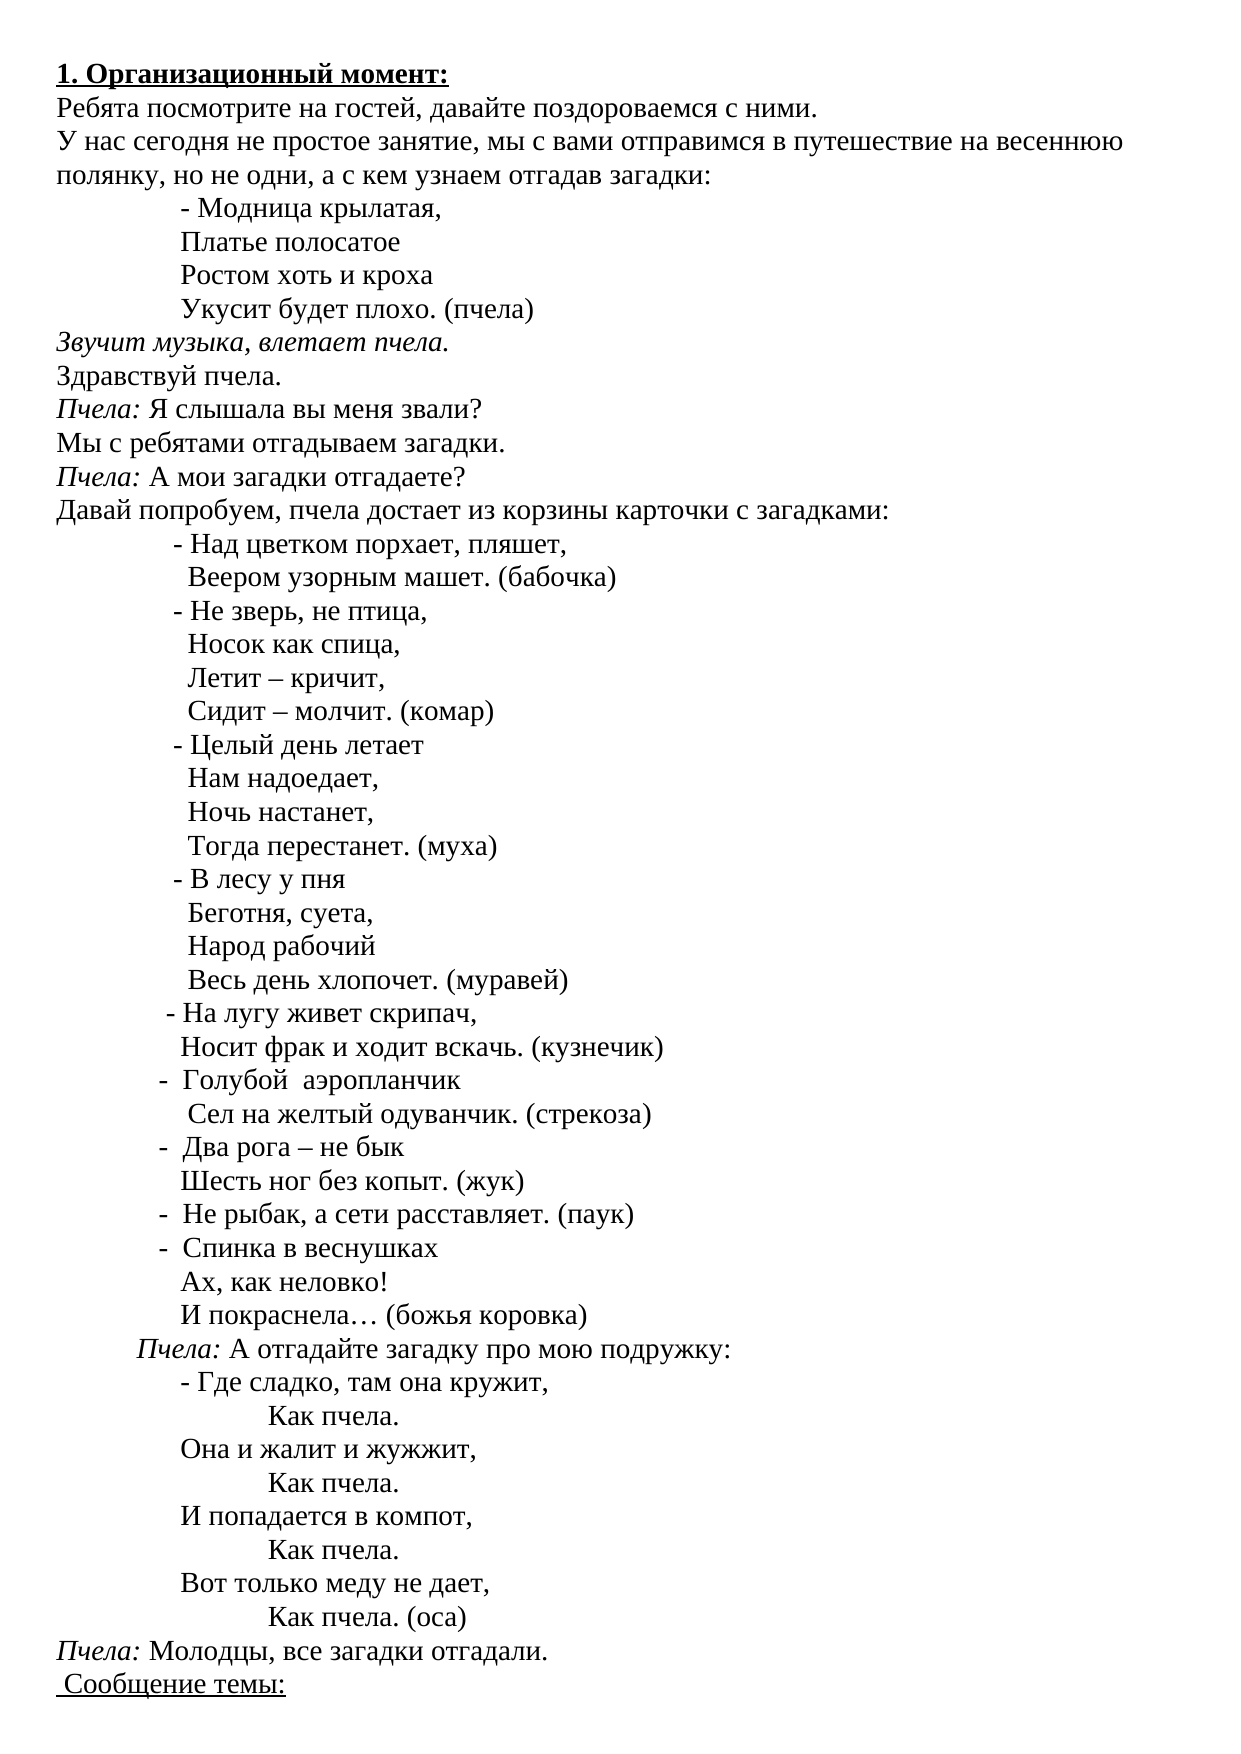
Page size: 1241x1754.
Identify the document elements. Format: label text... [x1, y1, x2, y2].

text - Не рыбак, а сети расставляет. (паук) [56, 1197, 1200, 1230]
text Как пчела. [56, 1532, 1200, 1566]
text - Голубой аэропланчик [56, 1062, 1200, 1096]
text Носит фрак и ходит вскачь. (кузнечик) [56, 1029, 1200, 1062]
text Весь день хлопочет. (муравей) [56, 962, 1200, 995]
text - Два рога – не бык [56, 1129, 1200, 1163]
text Мы с ребятами отгадываем загадки. [56, 425, 1200, 459]
text Ребята посмотрите на гостей, давайте поздороваемся с ними. [56, 90, 1200, 123]
text - Над цветком порхает, пляшет, [56, 526, 1200, 559]
text Шесть ног без копыт. (жук) [56, 1163, 1200, 1197]
text Ночь настанет, [56, 794, 1200, 828]
text Пчела: Я слышала вы меня звали? [56, 392, 1200, 425]
text - На лугу живет скрипач, [56, 995, 1200, 1029]
text Она и жалит и жужжит, [56, 1431, 1200, 1465]
text Платье полосатое [56, 224, 1200, 257]
text Звучит музыка, влетает пчела. [56, 324, 1200, 358]
text - Спинка в веснушках [56, 1230, 1200, 1264]
text Народ рабочий [56, 928, 1200, 962]
text Тогда перестанет. (муха) [56, 828, 1200, 861]
text Как пчела. [56, 1465, 1200, 1498]
text Укусит будет плохо. (пчела) [56, 291, 1200, 324]
text Нам надоедает, [56, 761, 1200, 794]
text Ах, как неловко! [56, 1264, 1200, 1297]
text Вот только меду не дает, [56, 1566, 1200, 1599]
text И попадается в компот, [56, 1498, 1200, 1532]
text И покраснела… (божья коровка) [56, 1297, 1200, 1331]
text - Целый день летает [56, 727, 1200, 761]
text Сидит – молчит. (комар) [56, 693, 1200, 727]
text Как пчела. (оса) [56, 1599, 1200, 1633]
text Пчела: Молодцы, все загадки отгадали. [56, 1633, 1200, 1666]
text Пчела: А отгадайте загадку про мою подружку: [56, 1331, 1200, 1364]
text - Где сладко, там она кружит, [56, 1364, 1200, 1398]
text Носок как спица, [56, 626, 1200, 660]
text - В лесу у пня [56, 861, 1200, 895]
text Пчела: А мои загадки отгадаете? [56, 459, 1200, 492]
text - Модница крылатая, [56, 190, 1200, 224]
text Веером узорным машет. (бабочка) [56, 559, 1200, 593]
text Как пчела. [56, 1398, 1200, 1431]
text У нас сегодня не простое занятие, мы с вами отправимся в путешествие на весеннюю полянку, но не одни, а с кем узнаем отгадав загадки: [56, 123, 1200, 190]
text - Не зверь, не птица, [56, 593, 1200, 626]
text Беготня, суета, [56, 895, 1200, 928]
text Сел на желтый одуванчик. (стрекоза) [56, 1096, 1200, 1129]
text Сообщение темы: [56, 1666, 1200, 1700]
text Здравствуй пчела. [56, 358, 1200, 392]
text Ростом хоть и кроха [56, 257, 1200, 291]
text Летит – кричит, [56, 660, 1200, 693]
text 1. Организационный момент: [56, 56, 1200, 90]
text Давай попробуем, пчела достает из корзины карточки с загадками: [56, 492, 1200, 526]
